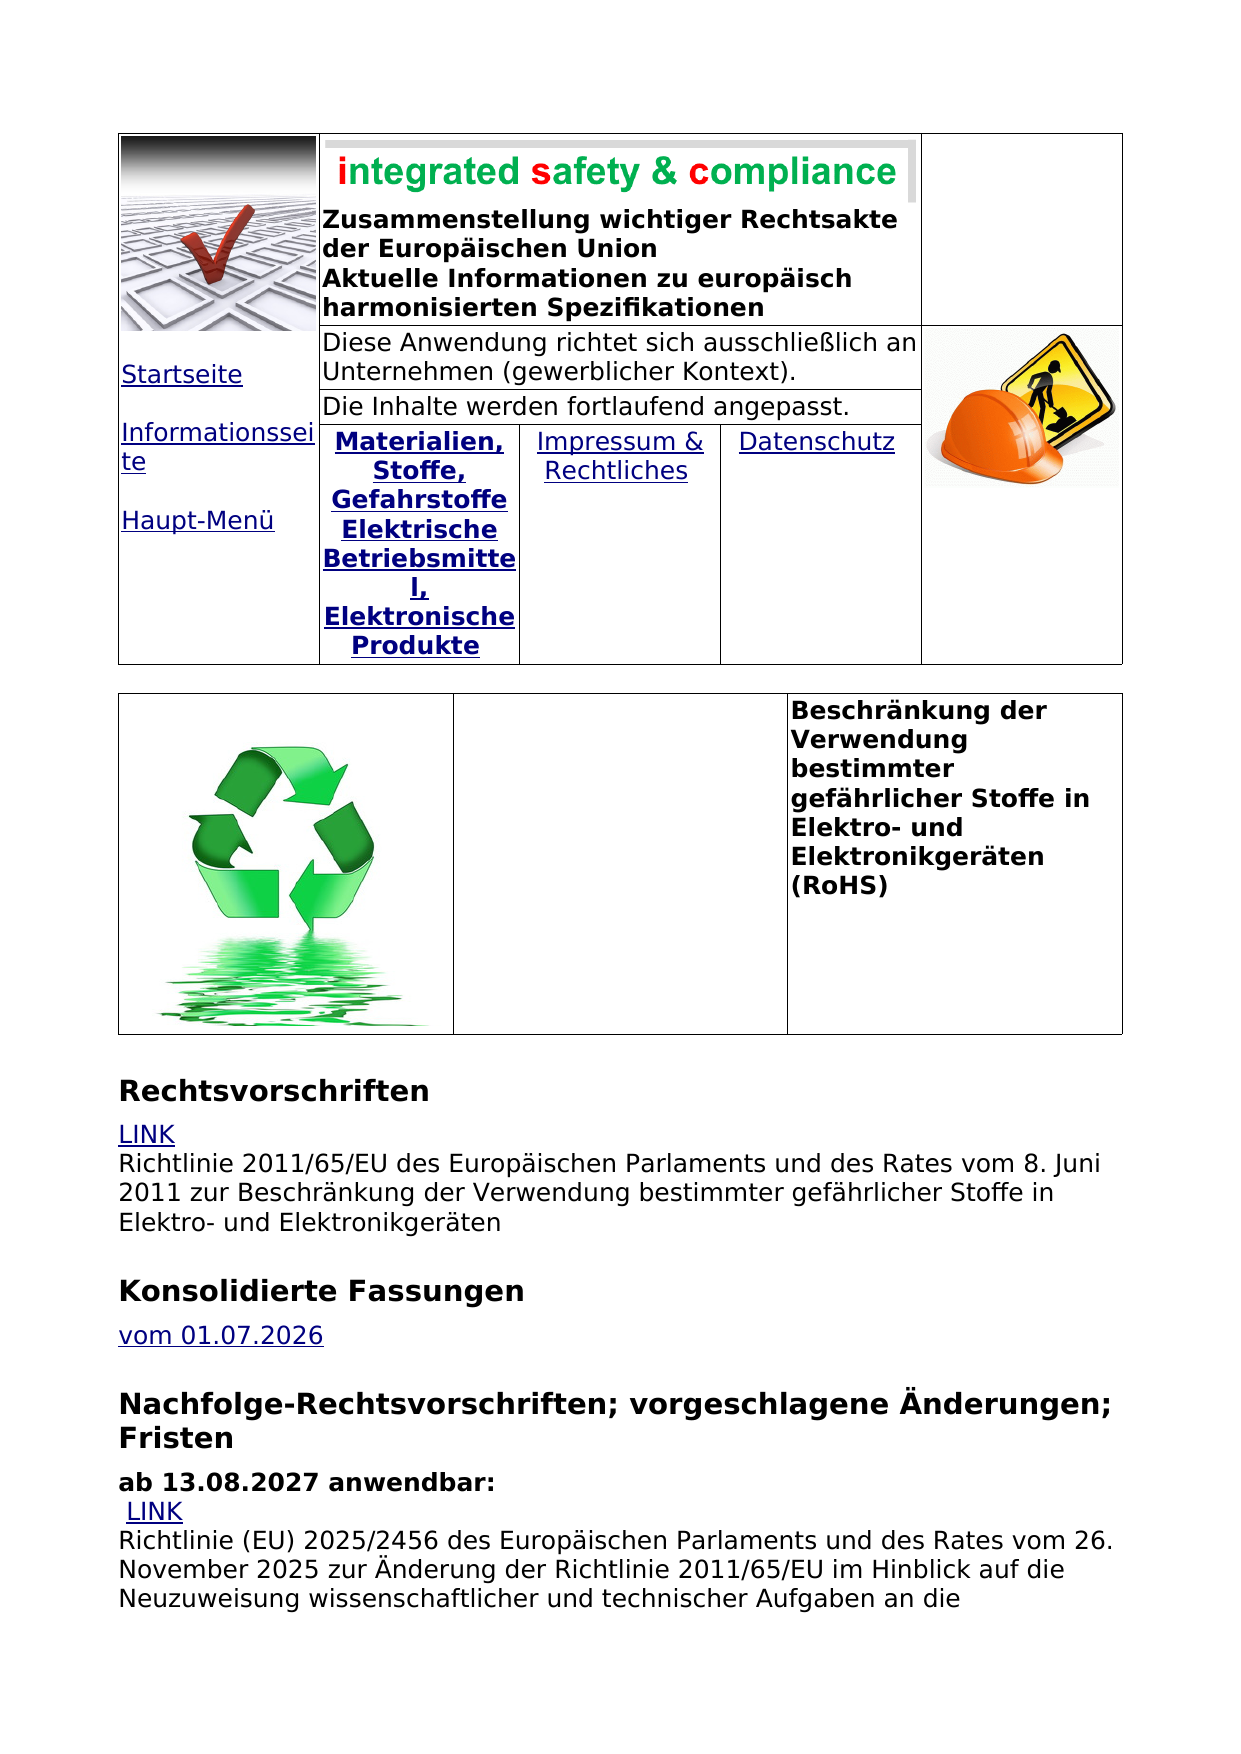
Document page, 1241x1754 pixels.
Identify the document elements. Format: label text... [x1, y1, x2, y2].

picture [924, 328, 1120, 488]
table_header Beschränkung der Verwendung bestimmter gefährlicher Stoffe in Elektro- und Elektronikgeräten (RoHS) [788, 694, 1122, 1034]
text ab 13.08.2027 anwendbar: LINK Richtlinie (EU) 2025/2456 des Europäischen Parlaments und des Rates vom 26. November 2025 zur Änderung der Richtlinie 2011/65/EU im Hinblick auf die Neuzuweisung wissenschaftlicher und technischer Aufgaben an die [118, 1468, 1122, 1614]
table_cell Materialien, Stoffe, Gefahrstoffe Elektrische Betriebsmittel, Elektronische Produkte [320, 425, 519, 664]
table_cell Impressum & Rechtliches [520, 425, 720, 664]
picture [121, 696, 450, 1026]
text LINK Richtlinie 2011/65/EU des Europäischen Parlaments und des Rates vom 8. Juni 2011 zur Beschränkung der Verwendung bestimmter gefährlicher Stoffe in Elektro- und Elektronikgeräten [118, 1120, 1122, 1237]
text vom 01.07.2026 [118, 1321, 1122, 1350]
table_cell [922, 326, 1122, 664]
table_header Zusammenstellung wichtiger Rechtsakte der Europäischen Union Aktuelle Informationen zu europäisch harmonisierten Spezifikationen [320, 134, 921, 325]
picture [121, 136, 316, 331]
table_header Startseite Informationsseite Haupt-Menü [119, 134, 319, 664]
picture [321, 136, 919, 206]
table_cell Die Inhalte werden fortlaufend angepasst. [320, 390, 921, 424]
table_header [454, 694, 787, 1034]
table_cell Diese Anwendung richtet sich ausschließlich an Unternehmen (gewerblicher Kontext). [320, 326, 921, 389]
subtitle Konsolidierte Fassungen [118, 1274, 1122, 1308]
table_header [119, 694, 453, 1034]
table_header [922, 134, 1122, 325]
subtitle Nachfolge-Rechtsvorschriften; vorgeschlagene Änderungen; Fristen [118, 1388, 1122, 1456]
table_cell Datenschutz [721, 425, 921, 664]
subtitle Rechtsvorschriften [118, 1074, 1122, 1108]
